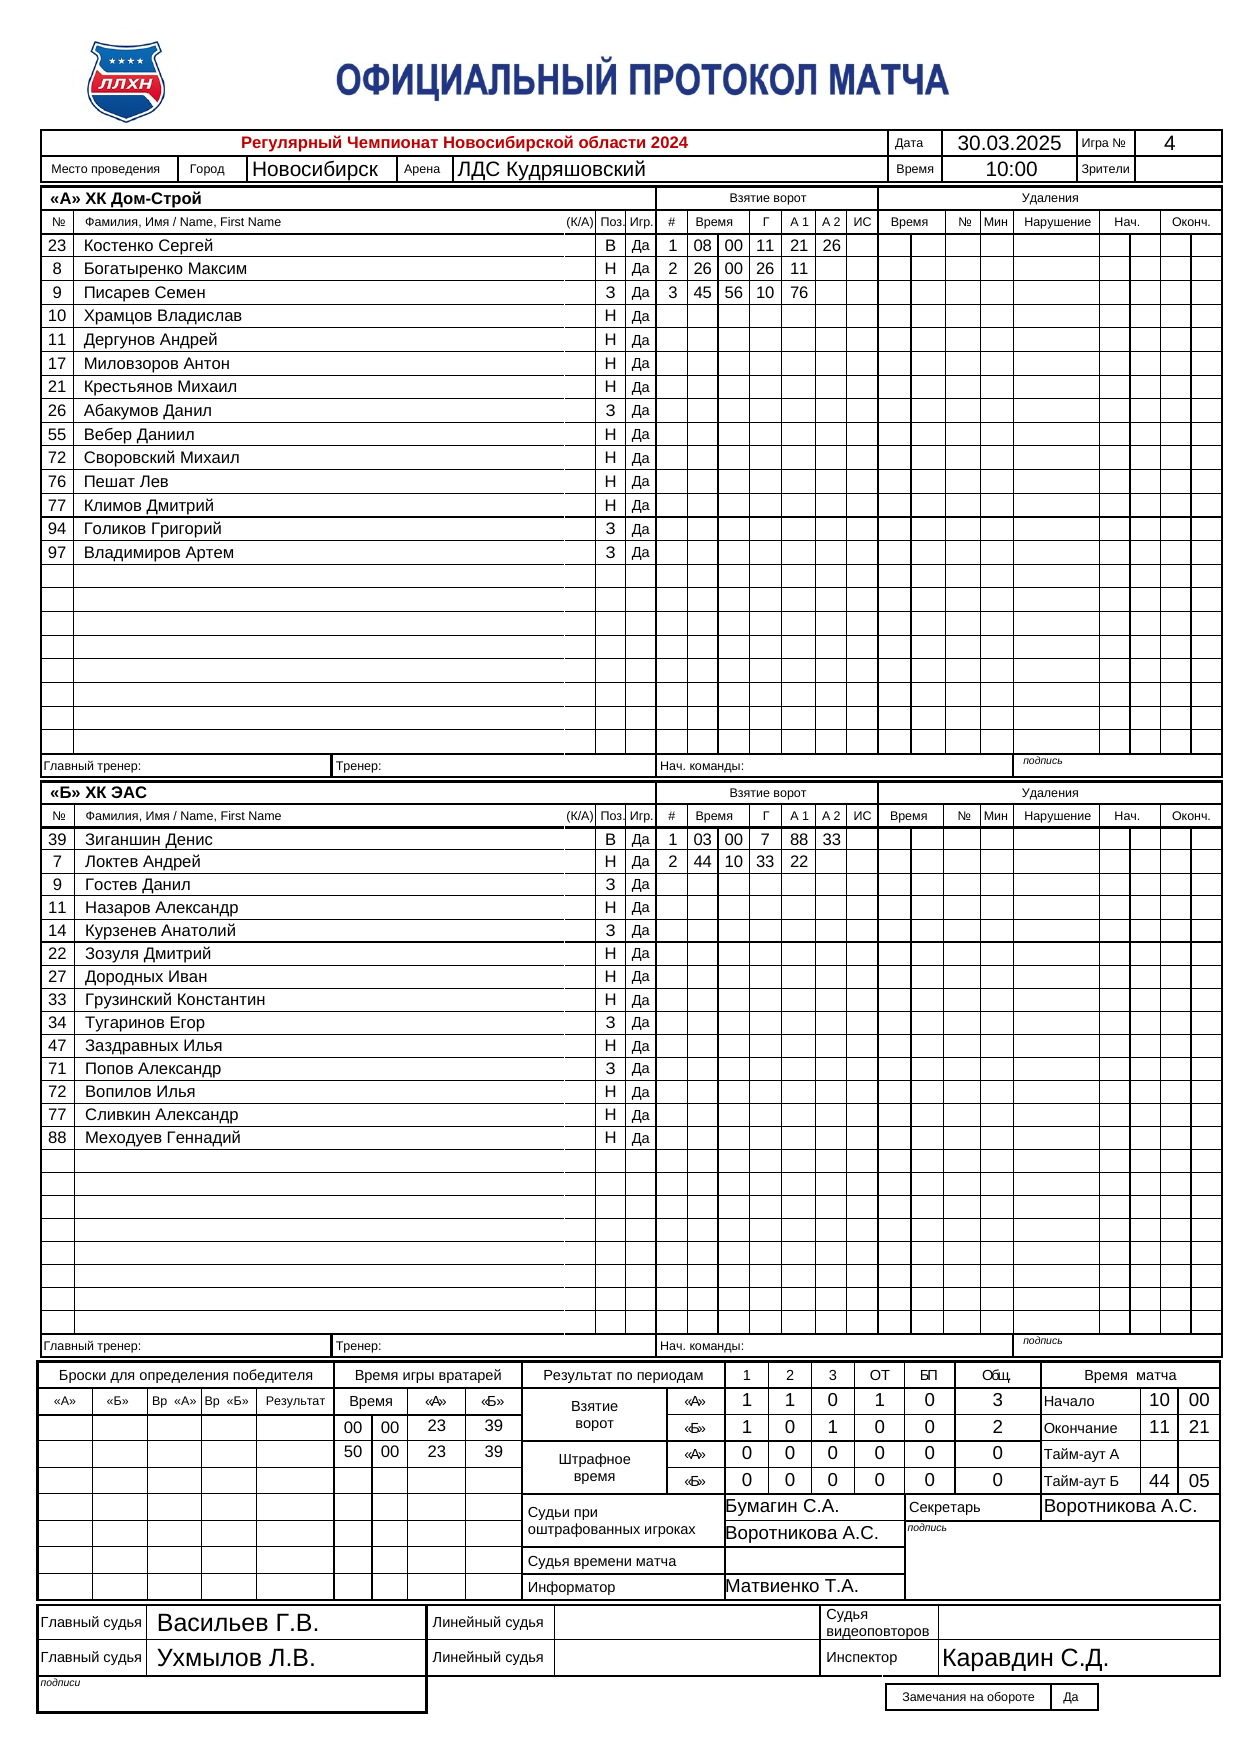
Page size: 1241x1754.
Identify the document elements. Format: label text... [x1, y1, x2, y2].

table_cell 77 [42, 1104, 74, 1126]
table_cell [981, 565, 1013, 587]
table_cell [719, 612, 749, 634]
table_cell [1131, 896, 1160, 918]
table_header Время матча [1042, 1363, 1219, 1387]
table_cell [1161, 376, 1190, 398]
table_cell [1131, 1242, 1160, 1264]
table_cell [946, 423, 980, 445]
table_cell [879, 565, 910, 587]
table_cell Тайм-аут А [1042, 1441, 1140, 1467]
table_cell [981, 896, 1013, 918]
table_cell [1192, 235, 1221, 256]
table_cell [1100, 1035, 1129, 1057]
table_cell В [596, 235, 625, 256]
table_cell [1014, 281, 1099, 303]
table_cell [626, 636, 655, 658]
table_cell 97 [42, 541, 73, 564]
table_cell [1014, 874, 1099, 895]
table_cell 1 [726, 1389, 768, 1413]
table_cell [1100, 850, 1129, 872]
table_cell [657, 423, 687, 445]
table_cell [565, 612, 595, 634]
table_cell [750, 1104, 781, 1126]
table_cell [1192, 874, 1221, 895]
table_cell [719, 989, 749, 1011]
table_cell [1192, 1150, 1221, 1172]
table_cell [750, 1127, 781, 1149]
table_cell [816, 1288, 846, 1310]
table_cell [1161, 541, 1190, 564]
table_cell [719, 588, 749, 611]
table_cell [408, 1521, 465, 1546]
table_cell Нарушение [1014, 211, 1099, 233]
table_cell [719, 1288, 749, 1310]
table_cell [1014, 1150, 1099, 1172]
table_header Регулярный Чемпионат Новосибирской области 2024 [42, 131, 887, 155]
table_cell [879, 683, 910, 706]
table_cell [816, 659, 846, 682]
table_cell [719, 1150, 749, 1172]
table_cell [565, 281, 595, 303]
table_cell [1131, 636, 1160, 658]
table_cell [750, 920, 781, 941]
table_cell Результат [257, 1389, 333, 1413]
table_cell [879, 257, 910, 280]
table_cell [626, 588, 655, 611]
table_header Общ. [956, 1363, 1040, 1387]
table_cell [1014, 1104, 1099, 1126]
table_cell [847, 707, 877, 729]
table_cell [750, 1288, 781, 1310]
table_cell [1131, 874, 1160, 895]
table_cell [42, 1265, 74, 1287]
table_cell Н [596, 966, 625, 987]
table_cell [1014, 423, 1099, 445]
table_cell Судьи при оштрафованных игроках [523, 1495, 724, 1546]
table_cell [782, 1311, 815, 1333]
table_cell [912, 730, 945, 753]
table_cell [42, 565, 73, 587]
table_cell Информатор [523, 1575, 724, 1599]
table_cell [750, 1219, 781, 1241]
table_cell [782, 683, 815, 706]
table_cell Н [596, 1104, 625, 1126]
table_cell [1131, 1219, 1160, 1241]
table_cell [782, 376, 815, 398]
table_cell Время [688, 211, 749, 233]
table_cell Главный тренер: [42, 755, 330, 776]
table_cell [879, 470, 910, 493]
table_cell [782, 1196, 815, 1218]
table_cell Н [596, 896, 625, 918]
table_cell [688, 1104, 717, 1126]
table_cell [1192, 305, 1221, 327]
table_cell 9 [42, 874, 74, 895]
table_cell [719, 1012, 749, 1033]
table_cell [39, 1547, 92, 1573]
table_cell [1192, 896, 1221, 918]
table_cell [257, 1416, 333, 1440]
table_cell [1131, 423, 1160, 445]
table_cell [1161, 1311, 1190, 1333]
table_cell [1100, 683, 1129, 706]
table_cell [879, 423, 910, 445]
table_cell «Б» [668, 1468, 724, 1493]
table_cell [944, 1104, 980, 1126]
table_cell [912, 850, 943, 872]
table_cell [42, 1196, 74, 1218]
table_cell [946, 470, 980, 493]
table_cell Н [596, 470, 625, 493]
table_cell [1100, 423, 1129, 445]
table_cell [1161, 683, 1190, 706]
table_cell [74, 730, 564, 753]
table_header 4 [1136, 131, 1221, 155]
table_cell [1131, 257, 1160, 280]
table_cell [750, 730, 781, 753]
table_cell [1192, 352, 1221, 374]
table_cell [847, 874, 877, 895]
table_cell [466, 1547, 521, 1573]
table_cell Грузинский Константин [75, 989, 564, 1011]
table_cell [596, 659, 625, 682]
table_cell [981, 829, 1013, 849]
table_cell [912, 1311, 943, 1333]
table_cell Г [750, 805, 781, 826]
table_cell Климов Дмитрий [74, 494, 564, 516]
table_cell [688, 1012, 717, 1033]
table_cell [879, 305, 910, 327]
table_cell [912, 1104, 943, 1126]
table_cell [981, 1058, 1013, 1079]
table_cell [565, 588, 595, 611]
table_cell [1100, 612, 1129, 634]
table_cell [1014, 518, 1099, 540]
table_cell [1192, 1058, 1221, 1079]
table_cell [981, 1081, 1013, 1103]
table_cell [946, 659, 980, 682]
table_cell [981, 707, 1013, 729]
table_cell Время [335, 1389, 407, 1413]
table_cell [688, 989, 717, 1011]
table_cell [1100, 541, 1129, 564]
table_cell [1131, 1058, 1160, 1079]
table_cell [596, 1265, 625, 1287]
table_cell [1100, 1104, 1129, 1126]
table_cell Н [596, 943, 625, 964]
table_cell Да [626, 920, 655, 941]
table_cell 26 [750, 257, 781, 280]
table_cell [1100, 636, 1129, 658]
table_cell 72 [42, 1081, 74, 1103]
table_cell [626, 1288, 655, 1310]
table_cell [688, 1288, 717, 1310]
table_cell [879, 1104, 910, 1126]
table_cell подпись [1014, 755, 1221, 776]
table_cell [1131, 494, 1160, 516]
table_cell Время [688, 805, 749, 826]
table_cell [946, 446, 980, 469]
table_cell Да [626, 399, 655, 422]
table_cell [981, 235, 1013, 256]
table_cell [657, 896, 687, 918]
table_cell [1161, 494, 1190, 516]
table_cell З [596, 518, 625, 540]
table_cell [750, 328, 781, 351]
table_cell [912, 281, 945, 303]
table_cell [719, 659, 749, 682]
table_cell Начало [1042, 1389, 1140, 1413]
table_cell [688, 1058, 717, 1079]
table_cell 0 [812, 1442, 854, 1467]
table_cell Попов Александр [75, 1058, 564, 1079]
table_cell 0 [855, 1442, 904, 1467]
table_cell [912, 612, 945, 634]
table_cell [944, 1081, 980, 1103]
table_cell [816, 850, 846, 872]
table_cell (К/А) [565, 805, 595, 826]
table_cell Да [626, 1127, 655, 1149]
table_cell 00 [719, 829, 749, 849]
table_cell [688, 352, 717, 374]
table_cell [42, 1288, 74, 1310]
table_cell [782, 966, 815, 987]
table_cell [1161, 352, 1190, 374]
table_cell [1131, 446, 1160, 469]
table_cell Окончание [1042, 1415, 1140, 1440]
table_cell Н [596, 352, 625, 374]
table_cell [750, 1173, 781, 1195]
table_cell 2 [956, 1415, 1040, 1440]
table_cell [782, 730, 815, 753]
table_cell [688, 1173, 717, 1195]
table_cell [1192, 1196, 1221, 1218]
table_cell [816, 943, 846, 964]
table_cell [782, 1058, 815, 1079]
table_cell [879, 1127, 910, 1149]
table_cell [657, 1012, 687, 1033]
table_cell [1131, 328, 1160, 351]
table_cell Вопилов Илья [75, 1081, 564, 1103]
table_cell «Б» [668, 1415, 724, 1440]
table_cell [42, 730, 73, 753]
table_cell [1192, 257, 1221, 280]
table_cell [657, 1035, 687, 1057]
table_cell [1161, 850, 1190, 872]
table_cell [816, 920, 846, 941]
table_cell [626, 1196, 655, 1218]
table_cell [847, 565, 877, 587]
table_cell [688, 943, 717, 964]
table_cell [1161, 1242, 1190, 1264]
table_cell 1 [855, 1389, 904, 1413]
table_cell [1014, 683, 1099, 706]
table_cell [816, 446, 846, 469]
table_cell [879, 1150, 910, 1172]
table_cell [879, 1173, 910, 1195]
table_cell [944, 874, 980, 895]
table_cell [981, 850, 1013, 872]
table_cell [912, 1242, 943, 1264]
table_cell [782, 920, 815, 941]
table_cell [879, 376, 910, 398]
table_cell [879, 1311, 910, 1333]
table_cell Крестьянов Михаил [74, 376, 564, 398]
table_cell 33 [816, 829, 846, 849]
table_cell [596, 1150, 625, 1172]
table_cell Зрители [1078, 157, 1134, 181]
table_cell 00 [1179, 1389, 1219, 1413]
table_cell 0 [905, 1442, 954, 1467]
table_cell [148, 1574, 201, 1599]
table_cell [1100, 1265, 1129, 1287]
table_cell Н [596, 376, 625, 398]
table_cell [1161, 636, 1190, 658]
table_cell [42, 588, 73, 611]
table_cell [93, 1494, 147, 1520]
table_cell [565, 1081, 595, 1103]
table_cell З [596, 1058, 625, 1079]
table_cell [847, 1265, 877, 1287]
table_cell 33 [750, 850, 781, 872]
table_cell Да [626, 896, 655, 918]
table_cell [1100, 1081, 1129, 1103]
table_cell [719, 1081, 749, 1103]
table_cell [981, 494, 1013, 516]
table_cell [565, 683, 595, 706]
table_cell [912, 376, 945, 398]
table_cell [688, 1242, 717, 1264]
table_cell [1192, 1081, 1221, 1103]
table_cell [42, 636, 73, 658]
table_cell [148, 1416, 201, 1440]
table_cell Каравдин С.Д. [939, 1640, 1219, 1675]
table_cell [1014, 328, 1099, 351]
table_cell [816, 1219, 846, 1241]
table_cell [816, 1311, 846, 1333]
table_cell [1192, 683, 1221, 706]
table_cell [816, 423, 846, 445]
table_cell [1161, 235, 1190, 256]
table_cell 0 [905, 1389, 954, 1413]
table_cell 34 [42, 1012, 74, 1033]
table_cell А 1 [782, 805, 815, 826]
table_cell [1131, 281, 1160, 303]
table_cell [1131, 943, 1160, 964]
table_cell [719, 1265, 749, 1287]
table_cell [719, 1104, 749, 1126]
table_cell [74, 565, 564, 587]
table_cell [626, 1219, 655, 1241]
table_cell Главный судья [39, 1640, 146, 1675]
table_cell [816, 399, 846, 422]
table_cell Время [889, 157, 941, 181]
table_cell 1 [726, 1415, 768, 1440]
table_cell 27 [42, 966, 74, 987]
table_cell [1014, 1035, 1099, 1057]
table_cell Да [626, 494, 655, 516]
table_cell [1131, 1173, 1160, 1195]
table_cell [981, 966, 1013, 987]
table_cell [719, 683, 749, 706]
table_cell [1161, 874, 1190, 895]
table_cell [626, 1150, 655, 1172]
table_cell Н [596, 850, 625, 872]
table_cell [688, 612, 717, 634]
table_cell [39, 1441, 92, 1467]
table_cell [257, 1521, 333, 1546]
table_cell Да [626, 305, 655, 327]
table_cell [719, 305, 749, 327]
table_cell [816, 730, 846, 753]
table_cell [782, 518, 815, 540]
table_cell 00 [373, 1441, 407, 1467]
table_cell [688, 920, 717, 941]
table_cell [1014, 659, 1099, 682]
table_cell [1131, 1127, 1160, 1149]
table_cell 10 [750, 281, 781, 303]
table_cell [1100, 1311, 1129, 1333]
table_cell [944, 1311, 980, 1333]
table_cell [688, 1196, 717, 1218]
table_cell [1100, 565, 1129, 587]
table_cell Н [596, 305, 625, 327]
table_cell [912, 1012, 943, 1033]
table_cell [719, 636, 749, 658]
table_cell [879, 352, 910, 374]
table_cell [847, 1081, 877, 1103]
table_cell [657, 399, 687, 422]
table_cell Да [626, 235, 655, 256]
table_cell [782, 446, 815, 469]
table_cell [688, 707, 717, 729]
table_cell [879, 920, 910, 941]
table_cell [1161, 896, 1190, 918]
table_cell Курзенев Анатолий [75, 920, 564, 941]
table_cell [816, 1104, 846, 1126]
table_cell Костенко Сергей [74, 235, 564, 256]
table_cell [335, 1574, 371, 1599]
table_cell [257, 1494, 333, 1520]
table_cell [816, 470, 846, 493]
table_cell [1161, 1127, 1190, 1149]
table_cell [782, 1012, 815, 1033]
table_cell [912, 352, 945, 374]
table_cell [847, 730, 877, 753]
table_cell [782, 1150, 815, 1172]
table_cell [782, 305, 815, 327]
table_cell [912, 1265, 943, 1287]
table_cell подпись [906, 1522, 1219, 1599]
table_cell [1161, 305, 1190, 327]
table_cell 7 [42, 850, 74, 872]
table_cell [565, 423, 595, 445]
table_cell [202, 1547, 256, 1573]
table_cell [912, 518, 945, 540]
table_cell [981, 943, 1013, 964]
table_cell [596, 707, 625, 729]
table_cell ЛДС Кудряшовский [454, 157, 887, 181]
table_cell [816, 328, 846, 351]
table_cell 71 [42, 1058, 74, 1079]
table_cell [981, 399, 1013, 422]
table_cell [1192, 446, 1221, 469]
table_cell [847, 1058, 877, 1079]
table_cell Матвиенко Т.А. [726, 1575, 904, 1599]
table_cell [688, 376, 717, 398]
table_cell [1161, 565, 1190, 587]
table_cell [816, 1127, 846, 1149]
table_cell Да [626, 943, 655, 964]
table_cell 39 [42, 829, 74, 849]
table_cell Н [596, 494, 625, 516]
table_cell [565, 518, 595, 540]
table_cell [912, 541, 945, 564]
table_cell [912, 943, 943, 964]
table_cell [1161, 1173, 1190, 1195]
table_cell [750, 1265, 781, 1287]
table_cell [202, 1574, 256, 1599]
table_cell [847, 423, 877, 445]
table_cell [688, 565, 717, 587]
table_cell [847, 850, 877, 872]
table_cell 08 [688, 235, 717, 256]
table_cell [1161, 470, 1190, 493]
table_cell 3 [657, 281, 687, 303]
table_cell [719, 896, 749, 918]
table_cell [1100, 1173, 1129, 1195]
table_cell [782, 636, 815, 658]
table_cell [1161, 1219, 1190, 1241]
table_cell [1141, 1441, 1177, 1467]
table_cell [981, 257, 1013, 280]
table_cell 44 [1141, 1468, 1177, 1493]
table_cell [565, 1150, 595, 1172]
table_cell [1161, 989, 1190, 1011]
table_cell [981, 1265, 1013, 1287]
table_cell [981, 1196, 1013, 1218]
table_cell [719, 920, 749, 941]
table_cell [657, 1058, 687, 1079]
table_cell [1100, 829, 1129, 849]
table_header 2 [769, 1363, 811, 1387]
table_cell [750, 565, 781, 587]
table_cell [946, 399, 980, 422]
table_cell [1014, 943, 1099, 964]
table_cell # [657, 805, 687, 826]
table_cell [657, 920, 687, 941]
table_cell [1192, 1265, 1221, 1287]
table_cell [1131, 659, 1160, 682]
table_cell [626, 659, 655, 682]
table_cell [93, 1441, 147, 1467]
table_cell [1192, 1104, 1221, 1126]
table_cell [657, 1173, 687, 1195]
table_cell Дергунов Андрей [74, 328, 564, 351]
table_cell [847, 518, 877, 540]
table_cell [1131, 730, 1160, 753]
table_cell № [946, 211, 980, 233]
table_cell [782, 1104, 815, 1126]
table_cell 00 [719, 257, 749, 280]
table_cell Мин [981, 211, 1013, 233]
table_cell [39, 1521, 92, 1546]
table_cell [847, 352, 877, 374]
table_cell Судья времени матча [523, 1548, 724, 1573]
table_cell [257, 1468, 333, 1493]
table_cell [816, 1173, 846, 1195]
table_cell [1179, 1441, 1219, 1467]
table_header Удаления [879, 188, 1221, 209]
table_cell [565, 659, 595, 682]
table_cell [782, 541, 815, 564]
table_cell [981, 1173, 1013, 1195]
table_cell [946, 305, 980, 327]
table_cell [1100, 1288, 1129, 1310]
table_cell [657, 518, 687, 540]
table_cell [1014, 1311, 1099, 1333]
table_cell [719, 1035, 749, 1057]
table_cell [1192, 565, 1221, 587]
table_cell Воротникова А.С. [726, 1521, 904, 1546]
table_cell [750, 1196, 781, 1218]
table_cell [719, 446, 749, 469]
table_cell [1131, 1104, 1160, 1126]
table_cell Ухмылов Л.В. [147, 1640, 425, 1675]
table_cell [879, 1265, 910, 1287]
table_cell [1192, 1127, 1221, 1149]
table_cell [782, 1219, 815, 1241]
table_cell [944, 829, 980, 849]
table_cell [1161, 920, 1190, 941]
table_cell [1161, 257, 1190, 280]
table_cell [1100, 305, 1129, 327]
table_cell [847, 1196, 877, 1218]
table_cell [657, 1288, 687, 1310]
table_cell 10 [719, 850, 749, 872]
table_cell [688, 896, 717, 918]
table_cell [847, 1104, 877, 1126]
table_cell [981, 920, 1013, 941]
table_cell [981, 1219, 1013, 1241]
table_cell [912, 874, 943, 895]
table_cell [847, 1012, 877, 1033]
table_cell [74, 683, 564, 706]
table_cell [202, 1441, 256, 1467]
table_cell [847, 943, 877, 964]
table_cell [1100, 966, 1129, 987]
table_cell Владимиров Артем [74, 541, 564, 564]
table_cell [912, 1219, 943, 1241]
table_cell 03 [688, 829, 717, 849]
table_cell [555, 1640, 819, 1675]
table_cell [912, 1058, 943, 1079]
table_cell [1161, 446, 1190, 469]
table_cell [626, 683, 655, 706]
table_cell [1131, 920, 1160, 941]
table_cell [847, 659, 877, 682]
table_cell [688, 494, 717, 516]
table_cell [847, 989, 877, 1011]
table_cell А 2 [816, 211, 846, 233]
table_cell [1131, 588, 1160, 611]
table_cell Главный тренер: [42, 1335, 330, 1356]
table_cell [1014, 1242, 1099, 1264]
table_cell [1161, 1035, 1190, 1057]
table_cell [912, 1127, 943, 1149]
table_cell [596, 565, 625, 587]
table_cell [879, 235, 910, 256]
table_cell 21 [42, 376, 73, 398]
table_cell Город [179, 157, 246, 181]
table_cell [750, 399, 781, 422]
table_cell [657, 874, 687, 895]
table_cell [1192, 659, 1221, 682]
table_cell [1014, 305, 1099, 327]
table_cell [626, 1311, 655, 1333]
table_cell [816, 281, 846, 303]
table_cell [596, 588, 625, 611]
table_cell [879, 730, 910, 753]
table_cell [944, 1035, 980, 1057]
table_cell [1161, 281, 1190, 303]
table_cell [565, 328, 595, 351]
table_cell [981, 612, 1013, 634]
table_cell [750, 541, 781, 564]
table_cell [1014, 1196, 1099, 1218]
table_cell [1014, 470, 1099, 493]
table_cell [565, 920, 595, 941]
table_cell [657, 1150, 687, 1172]
table_cell Да [626, 850, 655, 872]
table_cell Тренер: [333, 1335, 655, 1356]
table_cell [1100, 399, 1129, 422]
table_cell [93, 1416, 147, 1440]
table_cell [944, 966, 980, 987]
table_cell [719, 1196, 749, 1218]
table_header Результат по периодам [523, 1363, 724, 1387]
table_cell [879, 518, 910, 540]
table_cell [879, 1035, 910, 1057]
table_cell [688, 541, 717, 564]
table_cell [1100, 376, 1129, 398]
table_cell 00 [373, 1416, 407, 1440]
table_cell Тугаринов Егор [75, 1012, 564, 1033]
table_cell [946, 518, 980, 540]
table_cell [944, 1150, 980, 1172]
table_cell [847, 636, 877, 658]
table_cell [981, 683, 1013, 706]
table_cell [1192, 1173, 1221, 1195]
table_cell [879, 707, 910, 729]
table_cell 45 [688, 281, 717, 303]
table_cell [1192, 636, 1221, 658]
table_cell [565, 1173, 595, 1195]
table_cell 14 [42, 920, 74, 941]
table_header 1 [726, 1363, 768, 1387]
table_cell Да [626, 376, 655, 398]
table_cell Линейный судья [428, 1640, 554, 1675]
table_cell [750, 1311, 781, 1333]
table_cell [750, 376, 781, 398]
table_cell [981, 352, 1013, 374]
table_cell [1161, 1058, 1190, 1079]
table_cell [1192, 328, 1221, 351]
table_cell 11 [42, 896, 74, 918]
table_cell [1131, 1012, 1160, 1033]
table_cell 47 [42, 1035, 74, 1057]
table_cell Новосибирск [248, 157, 396, 181]
table_cell [946, 281, 980, 303]
table_cell [688, 1035, 717, 1057]
table_cell [912, 423, 945, 445]
table_cell [1131, 829, 1160, 849]
table_cell Тайм-аут Б [1042, 1468, 1140, 1493]
table_cell [816, 612, 846, 634]
table_cell [1100, 352, 1129, 374]
table_cell [1014, 1288, 1099, 1310]
table_cell [847, 1311, 877, 1333]
table_cell [657, 494, 687, 516]
table_cell [1014, 612, 1099, 634]
table_cell [816, 376, 846, 398]
table_cell [1131, 565, 1160, 587]
table_cell [1014, 399, 1099, 422]
table_cell [657, 989, 687, 1011]
table_cell Сливкин Александр [75, 1104, 564, 1126]
table_cell [750, 494, 781, 516]
table_cell [981, 328, 1013, 351]
table_cell [912, 636, 945, 658]
table_cell [750, 352, 781, 374]
table_cell [1100, 707, 1129, 729]
table_cell [657, 966, 687, 987]
table_cell № [42, 211, 73, 233]
table_cell [847, 1127, 877, 1149]
table_cell [257, 1574, 333, 1599]
table_cell [75, 1311, 564, 1333]
table_cell Нач. команды: [657, 755, 1012, 776]
table_cell [879, 850, 910, 872]
table_cell Время [879, 805, 943, 826]
table_cell [750, 943, 781, 964]
table_cell [1131, 707, 1160, 729]
table_cell [912, 565, 945, 587]
table_cell [847, 896, 877, 918]
table_cell [750, 1242, 781, 1264]
table_cell [74, 659, 564, 682]
table_cell [1192, 588, 1221, 611]
table_cell «Б» [93, 1389, 147, 1413]
table_cell Дородных Иван [75, 966, 564, 987]
table_cell [981, 730, 1013, 753]
table_cell Нарушение [1014, 805, 1099, 826]
table_cell [75, 1150, 564, 1172]
table_cell [782, 399, 815, 422]
table_cell [944, 1058, 980, 1079]
table_cell [626, 612, 655, 634]
table_cell [847, 494, 877, 516]
table_cell Фамилия, Имя / Name, First Name [75, 805, 565, 826]
table_cell 23 [408, 1441, 465, 1467]
table_cell [1131, 1265, 1160, 1287]
table_cell [719, 423, 749, 445]
table_cell [719, 707, 749, 729]
table_cell [1192, 730, 1221, 753]
table_cell [39, 1416, 92, 1440]
table_cell [688, 399, 717, 422]
table_cell [42, 1173, 74, 1195]
table_cell 0 [855, 1468, 904, 1493]
table_cell [148, 1521, 201, 1546]
table_cell [719, 730, 749, 753]
table_cell [1014, 896, 1099, 918]
table_cell [428, 1677, 882, 1711]
table_cell Да [626, 1081, 655, 1103]
table_cell [75, 1242, 564, 1264]
table_cell [816, 352, 846, 374]
table_cell [912, 989, 943, 1011]
table_cell З [596, 541, 625, 564]
table_cell 0 [956, 1468, 1040, 1493]
table_cell [257, 1441, 333, 1467]
table_cell Мин [981, 805, 1013, 826]
table_cell Богатыренко Максим [74, 257, 564, 280]
table_cell «Б » [466, 1389, 521, 1413]
table_cell [1014, 352, 1099, 374]
table_cell [148, 1441, 201, 1467]
table_cell [719, 1173, 749, 1195]
table_cell [912, 707, 945, 729]
table_cell [42, 612, 73, 634]
table_cell Н [596, 1035, 625, 1057]
table_cell [847, 399, 877, 422]
table_cell Инспектор [821, 1640, 938, 1675]
table_cell [946, 565, 980, 587]
table_cell [719, 1242, 749, 1264]
table_cell [816, 707, 846, 729]
table_cell [1192, 281, 1221, 303]
table_cell [335, 1468, 371, 1493]
table_cell [657, 1081, 687, 1103]
table_cell Заздравных Илья [75, 1035, 564, 1057]
table_cell [981, 1104, 1013, 1126]
table_cell [782, 1288, 815, 1310]
table_cell [657, 588, 687, 611]
table_cell [912, 659, 945, 682]
table_header Дата [889, 131, 941, 155]
table_cell Н [596, 328, 625, 351]
table_header ОТ [855, 1363, 904, 1387]
table_cell Н [596, 257, 625, 280]
table_cell [555, 1606, 819, 1639]
table_cell [1100, 943, 1129, 964]
table_cell [719, 1219, 749, 1241]
table_cell [1100, 730, 1129, 753]
table_cell [816, 1150, 846, 1172]
table_cell [944, 1265, 980, 1287]
table_cell «А» [39, 1389, 92, 1413]
table_cell Игр. [626, 805, 655, 826]
table_cell [657, 470, 687, 493]
table_cell [1131, 1035, 1160, 1057]
table_cell [1161, 518, 1190, 540]
table_cell [750, 1058, 781, 1079]
table_cell [565, 1196, 595, 1218]
table_cell [750, 518, 781, 540]
table_cell Поз. [596, 805, 625, 826]
table_cell [1192, 1311, 1221, 1333]
table_cell 0 [769, 1415, 811, 1440]
table_cell [750, 470, 781, 493]
table_cell [688, 328, 717, 351]
table_cell [657, 1311, 687, 1333]
table_cell [565, 257, 595, 280]
table_cell [912, 235, 945, 256]
table_cell 55 [42, 423, 73, 445]
table_cell Да [626, 257, 655, 280]
table_cell [1131, 518, 1160, 540]
table_cell [981, 281, 1013, 303]
table_cell З [596, 920, 625, 941]
table_cell [782, 989, 815, 1011]
table_cell 0 [855, 1415, 904, 1440]
table_cell [657, 565, 687, 587]
table_cell ИС [847, 211, 877, 233]
table_cell [1131, 989, 1160, 1011]
table_cell [565, 470, 595, 493]
table_cell [657, 943, 687, 964]
table_cell [912, 896, 943, 918]
table_cell [657, 1127, 687, 1149]
table_cell [1192, 1288, 1221, 1310]
table_cell [750, 1012, 781, 1033]
table_cell 1 [769, 1389, 811, 1413]
table_cell [912, 683, 945, 706]
table_cell [912, 1196, 943, 1218]
table_cell [657, 541, 687, 564]
table_cell 26 [816, 235, 846, 256]
table_cell [981, 1242, 1013, 1264]
table_cell [1136, 157, 1221, 181]
table_cell [912, 494, 945, 516]
table_cell 05 [1179, 1468, 1219, 1493]
table_cell [1014, 730, 1099, 753]
table_cell 0 [769, 1442, 811, 1467]
table_cell 33 [42, 989, 74, 1011]
table_cell [565, 446, 595, 469]
table_cell З [596, 399, 625, 422]
table_cell Линейный судья [428, 1606, 554, 1639]
table_cell [688, 446, 717, 469]
table_cell 22 [782, 850, 815, 872]
table_cell [565, 1104, 595, 1126]
table_cell [750, 659, 781, 682]
table_cell [944, 850, 980, 872]
table_cell подписи [39, 1677, 425, 1711]
table_cell Да [626, 352, 655, 374]
table_cell Секретарь [906, 1495, 1040, 1520]
table_cell [657, 730, 687, 753]
table_cell [719, 376, 749, 398]
table_cell 94 [42, 518, 73, 540]
table_cell 0 [905, 1415, 954, 1440]
table_cell А 1 [782, 211, 815, 233]
table_cell Арена [398, 157, 452, 181]
table_cell [1014, 565, 1099, 587]
table_cell [782, 1035, 815, 1057]
table_cell [981, 518, 1013, 540]
table_cell [1014, 707, 1099, 729]
table_cell [879, 1081, 910, 1103]
table_cell [202, 1494, 256, 1520]
table_cell [688, 874, 717, 895]
table_cell [912, 305, 945, 327]
table_cell [373, 1547, 407, 1573]
table_cell [816, 683, 846, 706]
table_cell [39, 1494, 92, 1520]
table_cell [883, 1677, 1220, 1681]
table_cell [879, 446, 910, 469]
table_cell [981, 588, 1013, 611]
table_cell 39 [466, 1416, 521, 1440]
table_cell подпись [1014, 1335, 1221, 1356]
table_cell [879, 1058, 910, 1079]
table_cell [912, 1173, 943, 1195]
table_cell [466, 1494, 521, 1520]
table_cell [257, 1547, 333, 1573]
table_cell [565, 235, 595, 256]
table_cell 9 [42, 281, 73, 303]
table_cell [750, 636, 781, 658]
table_cell Игр. [626, 211, 655, 233]
table_cell [946, 352, 980, 374]
table_cell Вебер Даниил [74, 423, 564, 445]
table_cell [565, 1219, 595, 1241]
table_cell З [596, 874, 625, 895]
table_cell [946, 683, 980, 706]
table_cell [782, 1173, 815, 1195]
table_cell 72 [42, 446, 73, 469]
table_header Удаления [879, 783, 1221, 803]
table_cell [1014, 541, 1099, 564]
table_cell [816, 1196, 846, 1218]
table_cell 11 [42, 328, 73, 351]
table_cell [373, 1494, 407, 1520]
table_cell [565, 1012, 595, 1033]
table_cell [596, 730, 625, 753]
table_cell [688, 518, 717, 540]
table_cell Своровский Михаил [74, 446, 564, 469]
table_cell Оконч. [1161, 211, 1221, 233]
table_cell [148, 1494, 201, 1520]
table_cell [1131, 850, 1160, 872]
table_cell Тренер: [333, 755, 655, 776]
table_cell Гостев Данил [75, 874, 564, 895]
table_cell [782, 423, 815, 445]
table_cell [1161, 1196, 1190, 1218]
table_cell [596, 1173, 625, 1195]
table_cell [657, 446, 687, 469]
table_cell [1100, 1127, 1129, 1149]
table_cell Нач. [1100, 805, 1160, 826]
table_cell [1014, 446, 1099, 469]
table_cell [596, 1311, 625, 1333]
table_cell [782, 1242, 815, 1264]
table_cell [1100, 470, 1129, 493]
table_cell [782, 470, 815, 493]
table_cell 00 [719, 235, 749, 256]
table_cell [981, 659, 1013, 682]
table_cell Да [626, 874, 655, 895]
table_cell [688, 966, 717, 987]
table_cell [946, 730, 980, 753]
table_cell № [944, 805, 980, 826]
table_cell [1100, 659, 1129, 682]
table_cell [879, 966, 910, 987]
table_cell [1192, 399, 1221, 422]
table_cell [847, 966, 877, 987]
table_cell Писарев Семен [74, 281, 564, 303]
table_cell [719, 874, 749, 895]
table_cell [879, 874, 910, 895]
table_header «А» ХК Дом-Строй [42, 188, 655, 209]
table_cell [946, 636, 980, 658]
table_cell [565, 1288, 595, 1310]
table_cell [688, 730, 717, 753]
table_cell [782, 588, 815, 611]
table_cell [596, 612, 625, 634]
table_cell З [596, 1012, 625, 1033]
table_header Замечания на обороте [887, 1685, 1050, 1709]
table_cell [981, 1035, 1013, 1057]
table_cell # [657, 211, 687, 233]
table_cell 50 [335, 1441, 371, 1467]
table_cell Да [626, 423, 655, 445]
table_cell [1161, 1288, 1190, 1310]
table_cell [1131, 376, 1160, 398]
table_cell [1161, 612, 1190, 634]
table_cell Н [596, 1081, 625, 1103]
table_cell [408, 1468, 465, 1493]
table_cell [816, 541, 846, 564]
table_cell [816, 1012, 846, 1033]
table_cell Да [626, 1012, 655, 1033]
table_cell [1014, 1265, 1099, 1287]
table_cell «А» [408, 1389, 465, 1413]
table_header 30.03.2025 [943, 131, 1076, 155]
table_cell [719, 352, 749, 374]
table_cell [1192, 376, 1221, 398]
table_cell [879, 829, 910, 849]
table_cell 11 [1141, 1415, 1177, 1440]
table_cell [847, 235, 877, 256]
table_cell [912, 1081, 943, 1103]
table_cell [847, 376, 877, 398]
table_cell 3 [956, 1389, 1040, 1413]
table_cell [782, 328, 815, 351]
table_cell [1192, 612, 1221, 634]
table_cell [1161, 829, 1190, 849]
table_cell [847, 257, 877, 280]
table_cell [688, 1265, 717, 1287]
table_cell Абакумов Данил [74, 399, 564, 422]
table_cell [1192, 494, 1221, 516]
table_cell [1192, 920, 1221, 941]
table_cell 0 [769, 1468, 811, 1493]
table_cell [565, 896, 595, 918]
table_cell [1131, 1150, 1160, 1172]
table_cell Васильев Г.В. [147, 1606, 425, 1639]
table_cell [565, 399, 595, 422]
table_cell [688, 1311, 717, 1333]
picture [5, 28, 1179, 129]
table_cell [626, 1242, 655, 1264]
table_cell [596, 1196, 625, 1218]
table_cell [944, 1127, 980, 1149]
table_cell [981, 989, 1013, 1011]
table_cell 0 [956, 1442, 1040, 1467]
table_cell Оконч. [1161, 805, 1221, 826]
table_cell [39, 1574, 92, 1599]
table_cell Время [879, 211, 945, 233]
table_cell [93, 1547, 147, 1573]
table_cell [202, 1416, 256, 1440]
table_cell [565, 730, 595, 753]
table_cell [782, 612, 815, 634]
table_cell [335, 1521, 371, 1546]
table_cell [565, 565, 595, 587]
table_cell [879, 943, 910, 964]
table_cell 56 [719, 281, 749, 303]
table_cell [1161, 1081, 1190, 1103]
table_cell 17 [42, 352, 73, 374]
table_cell [912, 588, 945, 611]
table_header БП [905, 1363, 954, 1387]
table_cell [1192, 541, 1221, 564]
table_cell [816, 518, 846, 540]
table_cell [946, 257, 980, 280]
table_cell [93, 1574, 147, 1599]
table_cell [1161, 730, 1190, 753]
table_cell Назаров Александр [75, 896, 564, 918]
table_cell [1099, 1682, 1220, 1711]
table_cell Меходуев Геннадий [75, 1127, 564, 1149]
table_cell [1192, 943, 1221, 964]
table_cell [782, 494, 815, 516]
table_cell [75, 1219, 564, 1241]
table_cell 10 [1141, 1389, 1177, 1413]
table_cell Да [626, 541, 655, 564]
table_cell [565, 850, 595, 872]
table_cell [879, 281, 910, 303]
table_cell [879, 659, 910, 682]
table_cell [944, 943, 980, 964]
table_cell 7 [750, 829, 781, 849]
table_cell [688, 1081, 717, 1103]
table_cell [847, 683, 877, 706]
table_cell 0 [726, 1442, 768, 1467]
table_cell [912, 399, 945, 422]
table_cell 0 [812, 1468, 854, 1493]
table_header «Б» ХК ЭАС [42, 783, 655, 803]
table_cell [657, 707, 687, 729]
table_cell [912, 966, 943, 987]
table_cell 44 [688, 850, 717, 872]
table_cell [1100, 896, 1129, 918]
table_cell [42, 1242, 74, 1264]
table_cell Взятие ворот [523, 1389, 666, 1440]
table_cell [42, 1219, 74, 1241]
table_cell [847, 1150, 877, 1172]
table_cell [1131, 352, 1160, 374]
table_cell [1014, 588, 1099, 611]
table_cell [981, 376, 1013, 398]
table_cell [565, 636, 595, 658]
table_cell [1161, 423, 1190, 445]
table_cell [944, 1219, 980, 1241]
table_cell [847, 1173, 877, 1195]
table_cell Да [626, 1058, 655, 1079]
table_cell [1100, 494, 1129, 516]
table_cell [847, 470, 877, 493]
table_cell [946, 328, 980, 351]
table_cell [565, 352, 595, 374]
table_cell 11 [750, 235, 781, 256]
table_cell Штрафное время [523, 1442, 666, 1493]
table_cell [816, 966, 846, 987]
table_cell [1014, 1081, 1099, 1103]
table_cell [944, 1196, 980, 1218]
table_cell [42, 1311, 74, 1333]
table_cell [750, 1035, 781, 1057]
table_cell [1192, 1219, 1221, 1241]
table_cell Да [626, 446, 655, 469]
table_cell 2 [657, 850, 687, 872]
table_cell В [596, 829, 625, 849]
table_cell [912, 446, 945, 469]
table_cell [408, 1547, 465, 1573]
table_cell [981, 1012, 1013, 1033]
table_cell [1192, 518, 1221, 540]
table_cell [373, 1468, 407, 1493]
table_cell [1014, 494, 1099, 516]
table_cell [719, 494, 749, 516]
table_cell [688, 1219, 717, 1241]
table_cell Вр «Б» [202, 1389, 256, 1413]
table_header Игра № [1078, 131, 1134, 155]
table_cell [335, 1494, 371, 1520]
table_cell [657, 659, 687, 682]
table_cell [688, 423, 717, 445]
table_cell Главный судья [39, 1606, 146, 1639]
table_cell [74, 636, 564, 658]
table_cell [816, 565, 846, 587]
table_cell [1192, 1242, 1221, 1264]
table_cell [816, 494, 846, 516]
table_cell Да [626, 470, 655, 493]
table_cell [816, 305, 846, 327]
table_cell [1192, 829, 1221, 849]
table_cell [373, 1521, 407, 1546]
table_header 3 [812, 1363, 854, 1387]
table_cell [944, 896, 980, 918]
table_cell [565, 989, 595, 1011]
table_cell [74, 588, 564, 611]
table_cell [719, 470, 749, 493]
table_cell [944, 1288, 980, 1310]
table_cell [1100, 1058, 1129, 1079]
table_cell [408, 1494, 465, 1520]
table_cell Бумагин С.А. [726, 1495, 904, 1520]
table_cell [1161, 1150, 1190, 1172]
table_cell [944, 920, 980, 941]
table_cell Н [596, 423, 625, 445]
table_cell [782, 707, 815, 729]
table_cell [565, 874, 595, 895]
table_cell [42, 683, 73, 706]
table_cell Н [596, 446, 625, 469]
table_cell [1131, 683, 1160, 706]
table_cell 23 [408, 1416, 465, 1440]
table_cell [373, 1574, 407, 1599]
table_cell [946, 376, 980, 398]
table_cell [688, 470, 717, 493]
table_cell [847, 1288, 877, 1310]
table_cell Нач. [1100, 211, 1160, 233]
table_cell [1100, 235, 1129, 256]
table_cell З [596, 281, 625, 303]
table_cell [782, 1127, 815, 1149]
table_cell [981, 305, 1013, 327]
table_cell Голиков Григорий [74, 518, 564, 540]
table_cell [1100, 281, 1129, 303]
table_cell [39, 1468, 92, 1493]
table_cell [1161, 399, 1190, 422]
table_cell 21 [1179, 1415, 1219, 1440]
table_cell [93, 1521, 147, 1546]
table_cell А 2 [816, 805, 846, 826]
table_cell [1161, 328, 1190, 351]
table_cell [74, 707, 564, 729]
table_cell [42, 707, 73, 729]
table_cell [1100, 1150, 1129, 1172]
table_cell [879, 494, 910, 516]
table_cell [75, 1288, 564, 1310]
table_cell [626, 1265, 655, 1287]
table_cell [879, 896, 910, 918]
table_cell [1014, 636, 1099, 658]
table_cell [726, 1548, 904, 1573]
table_cell [847, 305, 877, 327]
table_cell [565, 943, 595, 964]
table_cell [1161, 1012, 1190, 1033]
table_cell [657, 612, 687, 634]
table_cell [1014, 1012, 1099, 1033]
table_cell Да [626, 281, 655, 303]
table_cell [657, 328, 687, 351]
table_cell [1161, 588, 1190, 611]
table_cell [879, 588, 910, 611]
table_cell [782, 352, 815, 374]
table_cell [1100, 1242, 1129, 1264]
table_cell Да [626, 328, 655, 351]
table_cell [1192, 1035, 1221, 1057]
table_cell [912, 470, 945, 493]
table_cell [1100, 446, 1129, 469]
table_cell [657, 305, 687, 327]
table_cell [981, 636, 1013, 658]
table_cell (К/А) [565, 211, 595, 233]
table_cell [782, 1265, 815, 1287]
table_cell [1100, 874, 1129, 895]
table_cell Миловзоров Антон [74, 352, 564, 374]
table_cell [1131, 1288, 1160, 1310]
table_cell [946, 541, 980, 564]
table_cell [719, 399, 749, 422]
table_cell Н [596, 989, 625, 1011]
table_cell [816, 1265, 846, 1287]
table_cell [657, 376, 687, 398]
table_cell Место проведения [42, 157, 177, 181]
table_cell [1131, 399, 1160, 422]
table_cell [912, 1035, 943, 1057]
table_cell [466, 1521, 521, 1546]
table_cell [1100, 920, 1129, 941]
table_cell [750, 989, 781, 1011]
table_cell [626, 730, 655, 753]
table_cell [847, 588, 877, 611]
table_cell 2 [657, 257, 687, 280]
table_cell [981, 541, 1013, 564]
table_cell [1100, 1219, 1129, 1241]
table_cell [879, 399, 910, 422]
table_cell [944, 989, 980, 1011]
table_cell Фамилия, Имя / Name, First Name [74, 211, 565, 233]
table_cell [626, 1173, 655, 1195]
table_cell Да [626, 966, 655, 987]
table_cell [657, 1265, 687, 1287]
table_cell [912, 1288, 943, 1310]
table_cell [596, 1242, 625, 1264]
table_cell [148, 1468, 201, 1493]
table_cell [1131, 612, 1160, 634]
table_cell [816, 1035, 846, 1057]
table_cell ИС [847, 805, 877, 826]
table_cell [816, 874, 846, 895]
table_cell [1100, 1012, 1129, 1033]
table_cell 8 [42, 257, 73, 280]
table_cell [596, 636, 625, 658]
table_cell [202, 1468, 256, 1493]
table_cell [816, 989, 846, 1011]
table_cell [1014, 1058, 1099, 1079]
table_cell [75, 1265, 564, 1287]
table_cell 39 [466, 1441, 521, 1467]
table_cell [1100, 518, 1129, 540]
table_cell [1014, 1173, 1099, 1195]
table_cell [688, 683, 717, 706]
table_cell [879, 1242, 910, 1264]
table_cell [688, 1127, 717, 1149]
table_cell [847, 829, 877, 849]
table_cell [626, 707, 655, 729]
table_cell Вр «А» [148, 1389, 201, 1413]
table_cell [719, 1058, 749, 1079]
table_cell [688, 305, 717, 327]
table_cell [981, 1288, 1013, 1310]
table_cell 23 [42, 235, 73, 256]
table_cell [879, 989, 910, 1011]
table_cell [1100, 588, 1129, 611]
table_cell [565, 376, 595, 398]
table_cell [688, 636, 717, 658]
table_cell [74, 612, 564, 634]
table_cell [782, 874, 815, 895]
table_cell Поз. [596, 211, 625, 233]
table_cell [1014, 376, 1099, 398]
table_cell [946, 494, 980, 516]
table_cell [1100, 328, 1129, 351]
table_cell [1192, 966, 1221, 987]
table_cell [1131, 305, 1160, 327]
table_cell [879, 328, 910, 351]
table_cell 22 [42, 943, 74, 964]
table_cell [596, 1219, 625, 1241]
table_cell [657, 1242, 687, 1264]
table_cell [596, 683, 625, 706]
table_cell [981, 423, 1013, 445]
table_cell 26 [42, 399, 73, 422]
table_cell [719, 1311, 749, 1333]
table_cell [1014, 829, 1099, 849]
table_cell [981, 470, 1013, 493]
table_cell 88 [782, 829, 815, 849]
table_cell Зозуля Дмитрий [75, 943, 564, 964]
table_cell [750, 446, 781, 469]
table_cell 1 [657, 235, 687, 256]
table_cell [750, 707, 781, 729]
table_cell 77 [42, 494, 73, 516]
table_header Взятие ворот [657, 783, 877, 803]
table_header Время игры вратарей [335, 1363, 521, 1387]
table_cell «А» [668, 1389, 724, 1413]
table_cell [879, 1288, 910, 1310]
table_cell [847, 920, 877, 941]
table_cell [946, 707, 980, 729]
table_cell [1014, 850, 1099, 872]
table_cell [688, 588, 717, 611]
table_cell [565, 1311, 595, 1333]
table_cell [750, 896, 781, 918]
table_cell [946, 612, 980, 634]
table_cell 11 [782, 257, 815, 280]
table_cell Да [626, 1035, 655, 1057]
table_cell 1 [657, 829, 687, 849]
table_cell [981, 446, 1013, 469]
table_cell [466, 1468, 521, 1493]
table_cell [1014, 966, 1099, 987]
table_cell [946, 588, 980, 611]
table_cell [912, 328, 945, 351]
table_cell [816, 257, 846, 280]
table_cell Да [626, 1104, 655, 1126]
table_cell [879, 1196, 910, 1218]
table_cell [1192, 1012, 1221, 1033]
table_cell «А» [668, 1442, 724, 1467]
table_cell [1161, 966, 1190, 987]
table_cell [719, 328, 749, 351]
table_cell [750, 423, 781, 445]
table_cell [565, 707, 595, 729]
table_cell [816, 1081, 846, 1103]
table_cell 00 [335, 1416, 371, 1440]
table_cell [816, 1242, 846, 1264]
table_cell [657, 1219, 687, 1241]
table_cell [93, 1468, 147, 1493]
table_cell 76 [42, 470, 73, 493]
table_cell [657, 636, 687, 658]
table_cell [565, 1058, 595, 1079]
table_cell [912, 257, 945, 280]
table_cell [1100, 1196, 1129, 1218]
table_cell [719, 518, 749, 540]
table_cell [596, 1288, 625, 1310]
table_cell [719, 966, 749, 987]
table_cell 76 [782, 281, 815, 303]
table_header Взятие ворот [657, 188, 877, 209]
table_cell [1131, 1081, 1160, 1103]
table_cell [1131, 1196, 1160, 1218]
table_cell [1131, 966, 1160, 987]
table_cell [1100, 989, 1129, 1011]
table_cell 26 [688, 257, 717, 280]
table_cell [1014, 1127, 1099, 1149]
table_cell [782, 1081, 815, 1103]
table_cell [816, 636, 846, 658]
table_cell [816, 1058, 846, 1079]
table_cell [946, 235, 980, 256]
table_cell [981, 874, 1013, 895]
table_cell 1 [812, 1415, 854, 1440]
table_cell [750, 588, 781, 611]
table_cell Судья видеоповторов [821, 1606, 938, 1639]
table_cell [912, 1150, 943, 1172]
table_cell [750, 305, 781, 327]
table_cell [75, 1196, 564, 1218]
table_cell [1100, 257, 1129, 280]
table_cell 10 [42, 305, 73, 327]
table_cell [750, 683, 781, 706]
table_cell 0 [812, 1389, 854, 1413]
table_cell [847, 541, 877, 564]
table_cell [847, 1242, 877, 1264]
table_cell [939, 1606, 1219, 1639]
table_cell [565, 966, 595, 987]
table_cell 0 [726, 1468, 768, 1493]
table_cell [816, 896, 846, 918]
table_cell [688, 1150, 717, 1172]
table_cell [202, 1521, 256, 1546]
table_header Да [1052, 1685, 1097, 1709]
table_cell [42, 659, 73, 682]
table_cell Пешат Лев [74, 470, 564, 493]
table_cell [1161, 943, 1190, 964]
table_cell [1161, 1104, 1190, 1126]
table_cell [1192, 707, 1221, 729]
table_cell [816, 588, 846, 611]
table_header Броски для определения победителя [39, 1363, 333, 1387]
table_cell [565, 829, 595, 849]
table_cell [847, 1035, 877, 1057]
table_cell [847, 328, 877, 351]
table_cell [847, 612, 877, 634]
table_cell [1014, 257, 1099, 280]
table_cell [1014, 1219, 1099, 1241]
table_cell [565, 1242, 595, 1264]
table_cell [1014, 989, 1099, 1011]
table_cell Да [626, 989, 655, 1011]
table_cell [719, 541, 749, 564]
table_cell Зиганшин Денис [75, 829, 564, 849]
table_cell № [42, 805, 74, 826]
table_cell [657, 1196, 687, 1218]
table_cell [565, 1127, 595, 1149]
table_cell [782, 659, 815, 682]
table_cell [879, 541, 910, 564]
table_cell [565, 541, 595, 564]
table_cell [750, 1081, 781, 1103]
table_cell 88 [42, 1127, 74, 1149]
table_cell [657, 352, 687, 374]
table_cell [1014, 235, 1099, 256]
table_cell [782, 896, 815, 918]
table_cell [944, 1012, 980, 1033]
table_cell Да [626, 829, 655, 849]
table_cell [750, 612, 781, 634]
table_cell [466, 1574, 521, 1599]
table_cell [1131, 541, 1160, 564]
table_cell [1131, 470, 1160, 493]
table_cell [981, 1311, 1013, 1333]
table_cell [1192, 989, 1221, 1011]
table_cell [1014, 920, 1099, 941]
table_cell [1131, 1311, 1160, 1333]
table_cell Воротникова А.С. [1042, 1495, 1219, 1520]
table_cell [1131, 235, 1160, 256]
table_cell [626, 565, 655, 587]
table_cell [782, 565, 815, 587]
table_cell [750, 874, 781, 895]
table_cell [981, 1127, 1013, 1149]
table_cell [782, 943, 815, 964]
table_cell [847, 1219, 877, 1241]
table_cell [719, 565, 749, 587]
table_cell Локтев Андрей [75, 850, 564, 872]
table_cell 0 [905, 1468, 954, 1493]
table_cell [1161, 659, 1190, 682]
table_cell [1192, 850, 1221, 872]
table_cell [944, 1242, 980, 1264]
table_cell 21 [782, 235, 815, 256]
table_cell Храмцов Владислав [74, 305, 564, 327]
table_cell [688, 659, 717, 682]
table_cell [1161, 1265, 1190, 1287]
table_cell [408, 1574, 465, 1599]
table_cell [719, 943, 749, 964]
table_cell [565, 494, 595, 516]
table_cell [42, 1150, 74, 1172]
table_cell [75, 1173, 564, 1195]
table_cell [1192, 423, 1221, 445]
table_cell [657, 683, 687, 706]
table_cell Нач. команды: [657, 1335, 1012, 1356]
table_cell Да [626, 518, 655, 540]
table_cell [912, 920, 943, 941]
table_cell [335, 1547, 371, 1573]
table_cell [750, 966, 781, 987]
table_cell [750, 1150, 781, 1172]
table_cell 10:00 [943, 157, 1076, 181]
table_cell [879, 1219, 910, 1241]
table_cell [981, 1150, 1013, 1172]
table_cell [879, 636, 910, 658]
table_cell [148, 1547, 201, 1573]
table_cell [879, 1012, 910, 1033]
table_cell Н [596, 1127, 625, 1149]
table_cell [565, 1035, 595, 1057]
table_cell [944, 1173, 980, 1195]
table_cell [912, 829, 943, 849]
table_cell [1192, 470, 1221, 493]
table_cell [879, 612, 910, 634]
table_cell [719, 1127, 749, 1149]
table_cell [565, 1265, 595, 1287]
table_cell Г [750, 211, 781, 233]
table_cell [1161, 707, 1190, 729]
table_cell [847, 446, 877, 469]
table_cell [847, 281, 877, 303]
table_cell [657, 1104, 687, 1126]
table_cell [565, 305, 595, 327]
